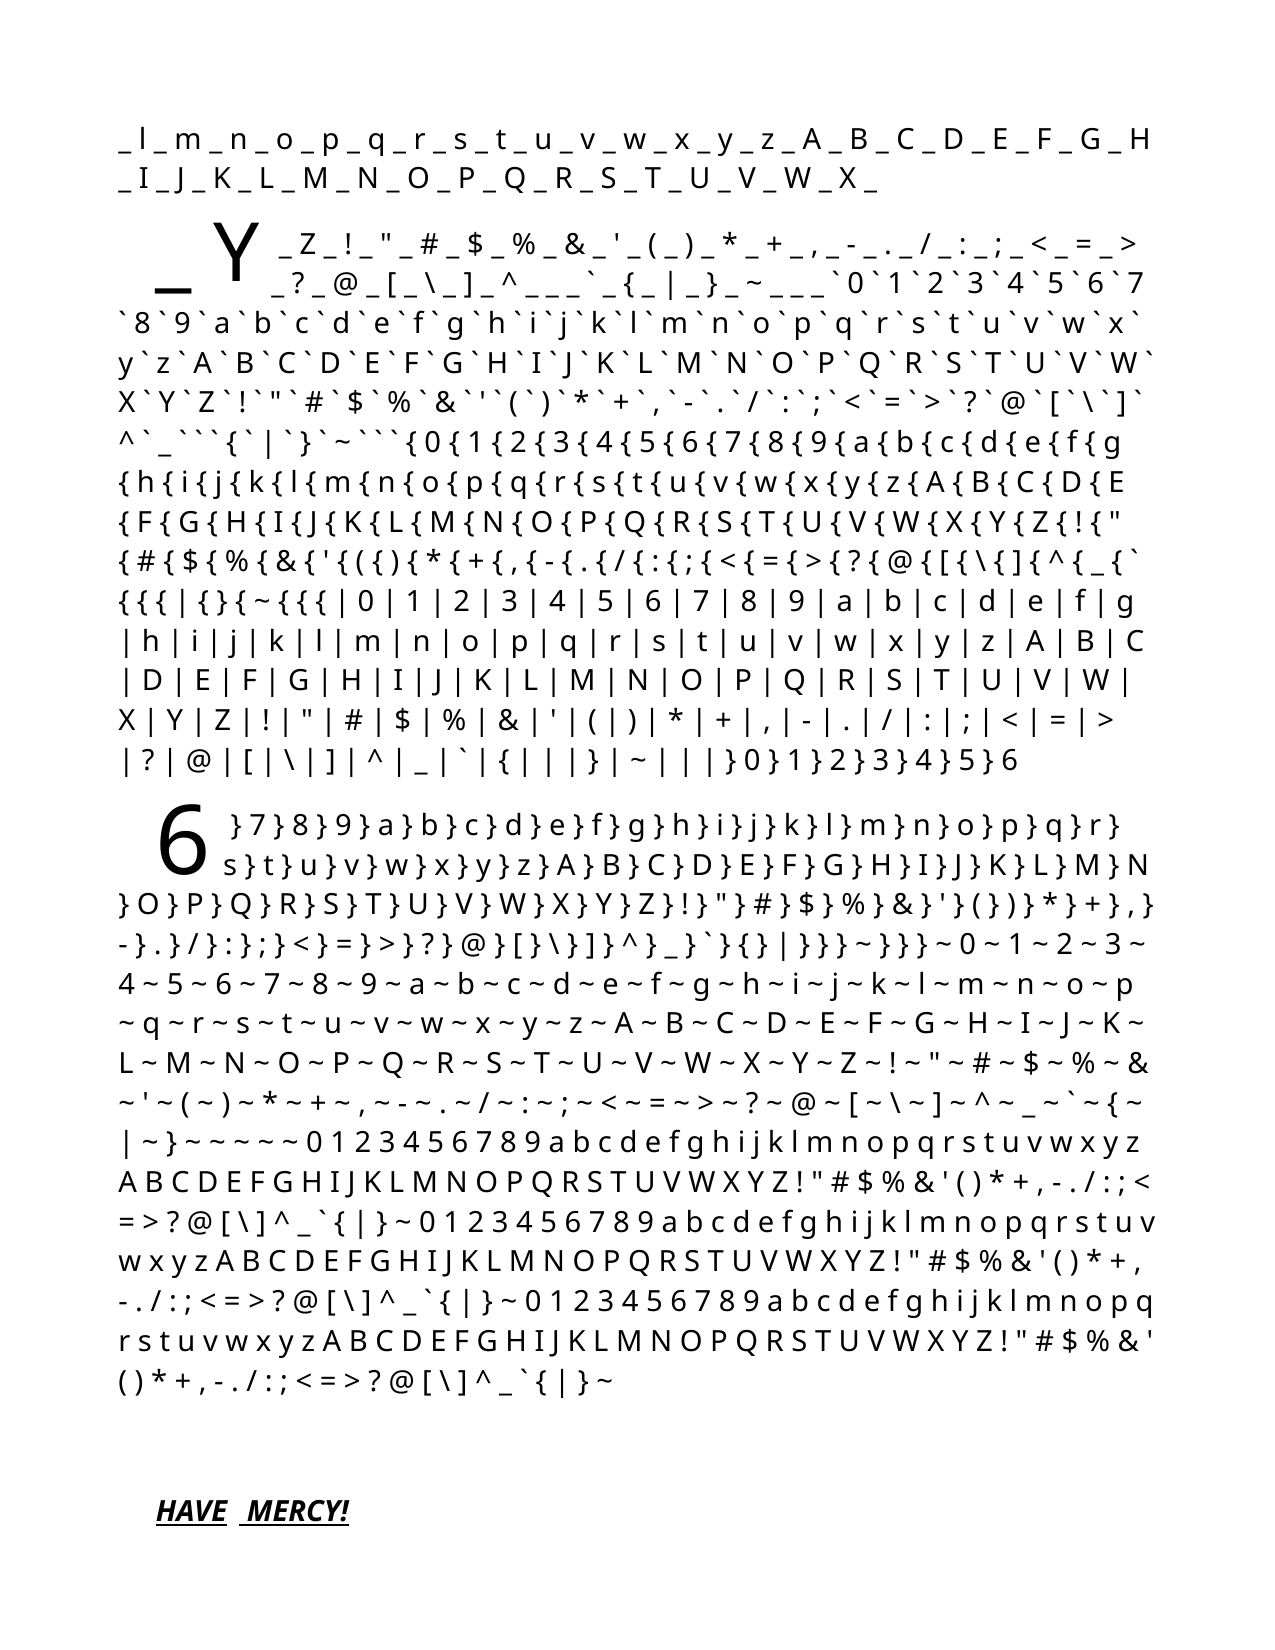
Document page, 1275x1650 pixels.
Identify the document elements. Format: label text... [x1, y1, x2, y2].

text 6 } 7 } 8 } 9 } a } b } c } d } e } f } g } h } i } j } k } l } m } n } o } p } q } r } s } t } u } v } w } x } y } z } A } B } C } D } E } F } G } H } I } J } K } L } M } N } O } P } Q } R } S } T } U } V } W } X } Y } Z } ! } " } # } $ } % } & } ' } ( } ) } * } + } , } - } . } / } : } ; } < } = } > } ? } @ } [ } \ } ] } ^ } _ } ` } { } | } } } ~ } } } ~ 0 ~ 1 ~ 2 ~ 3 ~ 4 ~ 5 ~ 6 ~ 7 ~ 8 ~ 9 ~ a ~ b ~ c ~ d ~ e ~ f ~ g ~ h ~ i ~ j ~ k ~ l ~ m ~ n ~ o ~ p ~ q ~ r ~ s ~ t ~ u ~ v ~ w ~ x ~ y ~ z ~ A ~ B ~ C ~ D ~ E ~ F ~ G ~ H ~ I ~ J ~ K ~ L ~ M ~ N ~ O ~ P ~ Q ~ R ~ S ~ T ~ U ~ V ~ W ~ X ~ Y ~ Z ~ ! ~ " ~ # ~ $ ~ % ~ & ~ ' ~ ( ~ ) ~ * ~ + ~ , ~ - ~ . ~ / ~ : ~ ; ~ < ~ = ~ > ~ ? ~ @ ~ [ ~ \ ~ ] ~ ^ ~ _ ~ ` ~ { ~ | ~ } ~ ~ ~ ~ ~ 0 1 2 3 4 5 6 7 8 9 a b c d e f g h i j k l m n o p q r s t u v w x y z A B C D E F G H I J K L M N O P Q R S T U V W X Y Z ! " # $ % & ' ( ) * + , - . / : ; < = > ? @ [ \ ] ^ _ ` { | } ~ 0 1 2 3 4 5 6 7 8 9 a b c d e f g h i j k l m n o p q r s t u v w x y z A B C D E F G H I J K L M N O P Q R S T U V W X Y Z ! " # $ % & ' ( ) * + , - . / : ; < = > ? @ [ \ ] ^ _ ` { | } ~ 0 1 2 3 4 5 6 7 8 9 a b c d e f g h i j k l m n o p q r s t u v w x y z A B C D E F G H I J K L M N O P Q R S T U V W X Y Z ! " # $ % & ' ( ) * + , - . / : ; < = > ? @ [ \ ] ^ _ ` { | } ~ [118, 804, 1157, 1399]
text _ l _ m _ n _ o _ p _ q _ r _ s _ t _ u _ v _ w _ x _ y _ z _ A _ B _ C _ D _ E _ F _ G _ H _ I _ J _ K _ L _ M _ N _ O _ P _ Q _ R _ S _ T _ U _ V _ W _ X _ [118, 118, 1157, 197]
text _ Y _ Z _ ! _ " _ # _ $ _ % _ & _ ' _ ( _ ) _ * _ + _ , _ - _ . _ / _ : _ ; _ < _ = _ > _ ? _ @ _ [ _ \ _ ] _ ^ _ _ _ ` _ { _ | _ } _ ~ _ _ _ ` 0 ` 1 ` 2 ` 3 ` 4 ` 5 ` 6 ` 7 ` 8 ` 9 ` a ` b ` c ` d ` e ` f ` g ` h ` i ` j ` k ` l ` m ` n ` o ` p ` q ` r ` s ` t ` u ` v ` w ` x ` y ` z ` A ` B ` C ` D ` E ` F ` G ` H ` I ` J ` K ` L ` M ` N ` O ` P ` Q ` R ` S ` T ` U ` V ` W ` X ` Y ` Z ` ! ` " ` # ` $ ` % ` & ` ' ` ( ` ) ` * ` + ` , ` - ` . ` / ` : ` ; ` < ` = ` > ` ? ` @ ` [ ` \ ` ] ` ^ ` _ ` ` ` { ` | ` } ` ~ ` ` ` { 0 { 1 { 2 { 3 { 4 { 5 { 6 { 7 { 8 { 9 { a { b { c { d { e { f { g { h { i { j { k { l { m { n { o { p { q { r { s { t { u { v { w { x { y { z { A { B { C { D { E { F { G { H { I { J { K { L { M { N { O { P { Q { R { S { T { U { V { W { X { Y { Z { ! { " { # { $ { % { & { ' { ( { ) { * { + { , { - { . { / { : { ; { < { = { > { ? { @ { [ { \ { ] { ^ { _ { ` { { { | { } { ~ { { { | 0 | 1 | 2 | 3 | 4 | 5 | 6 | 7 | 8 | 9 | a | b | c | d | e | f | g | h | i | j | k | l | m | n | o | p | q | r | s | t | u | v | w | x | y | z | A | B | C | D | E | F | G | H | I | J | K | L | M | N | O | P | Q | R | S | T | U | V | W | X | Y | Z | ! | " | # | $ | % | & | ' | ( | ) | * | + | , | - | . | / | : | ; | < | = | > | ? | @ | [ | \ | ] | ^ | _ | ` | { | | | } | ~ | | | } 0 } 1 } 2 } 3 } 4 } 5 } 6 [118, 223, 1157, 779]
text HAVE MERCY! [118, 1490, 1157, 1530]
